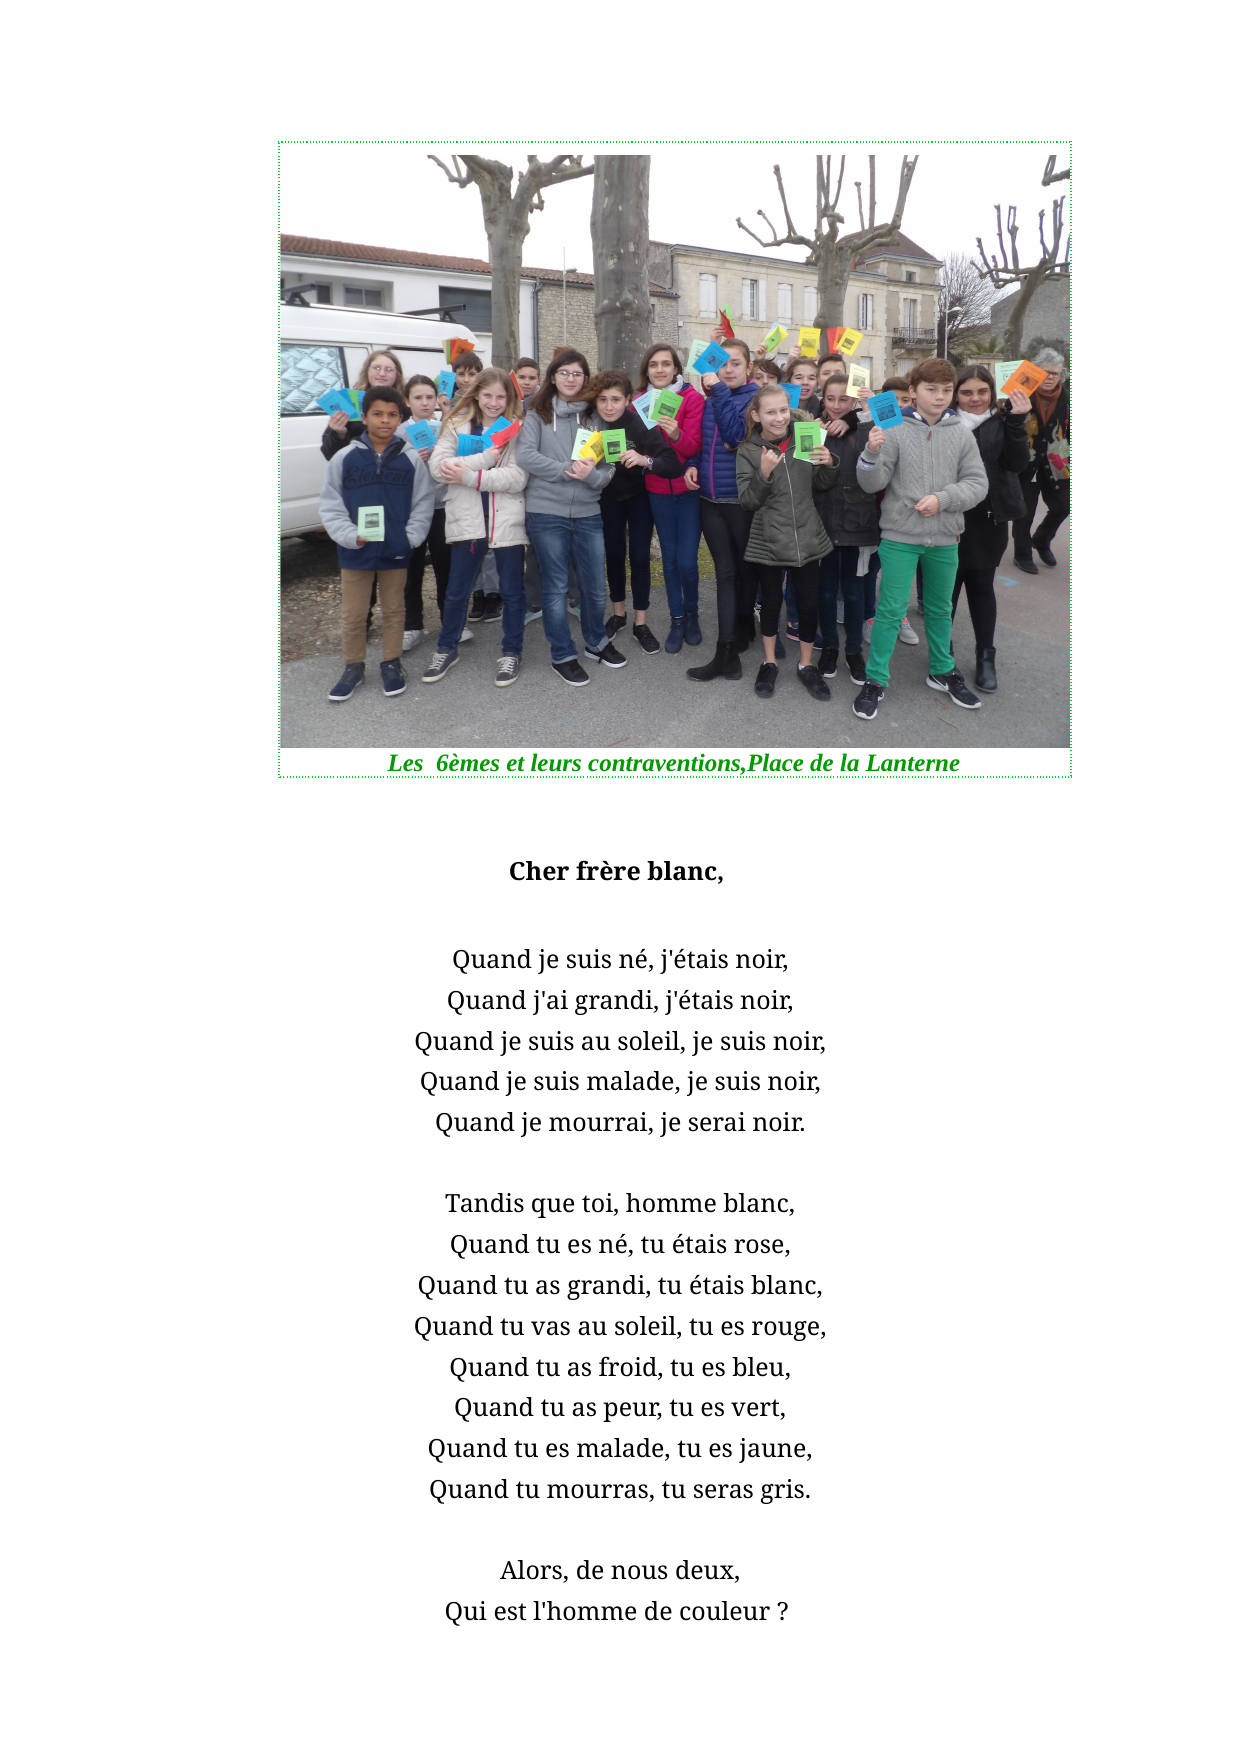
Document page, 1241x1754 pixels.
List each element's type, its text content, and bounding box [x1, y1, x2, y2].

text Quand je suis né, j'étais noir, Quand j'ai grandi, j'étais noir, Quand je suis au soleil, je suis noir, Quand je suis malade, je suis noir, Quand je mourrai, je serai noir. Tandis que toi, homme blanc, Quand tu es né, tu étais rose, Quand tu as grandi, tu étais blanc, Quand tu vas au soleil, tu es rouge, Quand tu as froid, tu es bleu, Quand tu as peur, tu es vert, Quand tu es malade, tu es jaune, Quand tu mourras, tu seras gris. Alors, de nous deux, Qui est l'homme de couleur ? [118, 941, 1122, 1628]
subtitle Cher frère blanc, [118, 853, 1122, 888]
text Les 6èmes et leurs contraventions,Place de la Lanterne [280, 748, 1070, 776]
picture [280, 155, 1070, 748]
